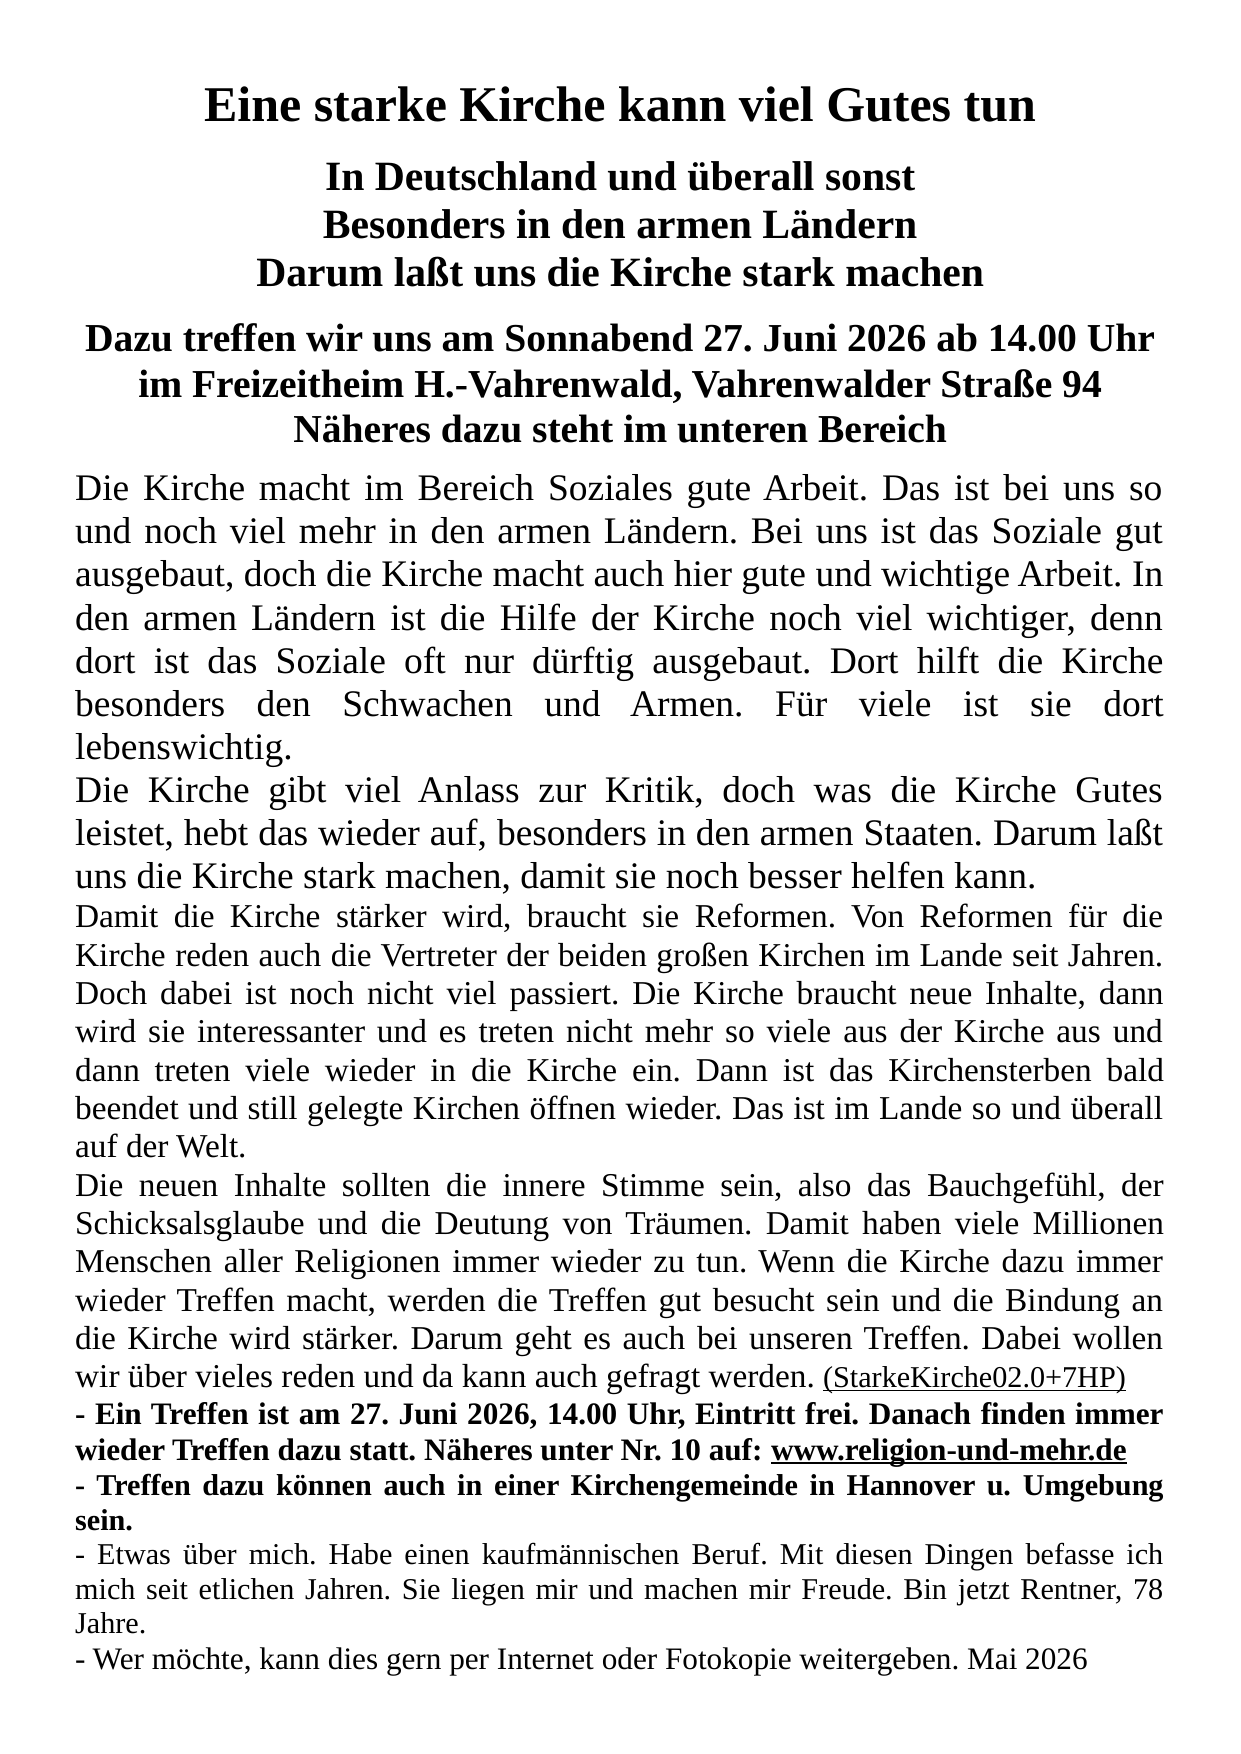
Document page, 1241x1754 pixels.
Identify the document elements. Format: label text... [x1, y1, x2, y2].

text Dazu treffen wir uns am Sonnabend 27. Juni 2026 ab 14.00 Uhr [75, 314, 1165, 360]
text Darum laßt uns die Kirche stark machen [75, 247, 1165, 295]
text Besonders in den armen Ländern [75, 199, 1165, 247]
text - Ein Treffen ist am 27. Juni 2026, 14.00 Uhr, Eintritt frei. Danach finden immer wieder Treffen dazu statt. Näheres unter Nr. 10 auf: www.religion-und-mehr.de [75, 1395, 1165, 1467]
text Die Kirche gibt viel Anlass zur Kritik, doch was die Kirche Gutes leistet, hebt das wieder auf, besonders in den armen Staaten. Darum laßt uns die Kirche stark machen, damit sie noch besser helfen kann. [75, 767, 1165, 897]
text Eine starke Kirche kann viel Gutes tun [75, 75, 1165, 132]
text im Freizeitheim H.-Vahrenwald, Vahrenwalder Straße 94 [75, 360, 1165, 406]
text Die Kirche macht im Bereich Soziales gute Arbeit. Das ist bei uns so und noch viel mehr in den armen Ländern. Bei uns ist das Soziale gut ausgebaut, doch die Kirche macht auch hier gute und wichtige Arbeit. In den armen Ländern ist die Hilfe der Kirche noch viel wichtiger, denn dort ist das Soziale oft nur dürftig ausgebaut. Dort hilft die Kirche besonders den Schwachen und Armen. Für viele ist sie dort lebenswichtig. [75, 466, 1165, 767]
text - Treffen dazu können auch in einer Kirchengemeinde in Hannover u. Umgebung sein. [75, 1467, 1165, 1536]
text - Etwas über mich. Habe einen kaufmännischen Beruf. Mit diesen Dingen befasse ich mich seit etlichen Jahren. Sie liegen mir und machen mir Freude. Bin jetzt Rentner, 78 Jahre. [75, 1536, 1165, 1640]
text Damit die Kirche stärker wird, braucht sie Reformen. Von Reformen für die Kirche reden auch die Vertreter der beiden großen Kirchen im Lande seit Jahren. Doch dabei ist noch nicht viel passiert. Die Kirche braucht neue Inhalte, dann wird sie interessanter und es treten nicht mehr so viele aus der Kirche aus und dann treten viele wieder in die Kirche ein. Dann ist das Kirchensterben bald beendet und still gelegte Kirchen öffnen wieder. Das ist im Lande so und überall auf der Welt. [75, 897, 1165, 1165]
text - Wer möchte, kann dies gern per Internet oder Fotokopie weitergeben. Mai 2026 [75, 1640, 1165, 1676]
text In Deutschland und überall sonst [75, 152, 1165, 199]
text Die neuen Inhalte sollten die innere Stimme sein, also das Bauchgefühl, der Schicksalsglaube und die Deutung von Träumen. Damit haben viele Millionen Menschen aller Religionen immer wieder zu tun. Wenn die Kirche dazu immer wieder Treffen macht, werden die Treffen gut besucht sein und die Bindung an die Kirche wird stärker. Darum geht es auch bei unseren Treffen. Dabei wollen wir über vieles reden und da kann auch gefragt werden. (StarkeKirche02.0+7HP) [75, 1165, 1165, 1395]
text Näheres dazu steht im unteren Bereich [75, 406, 1165, 451]
